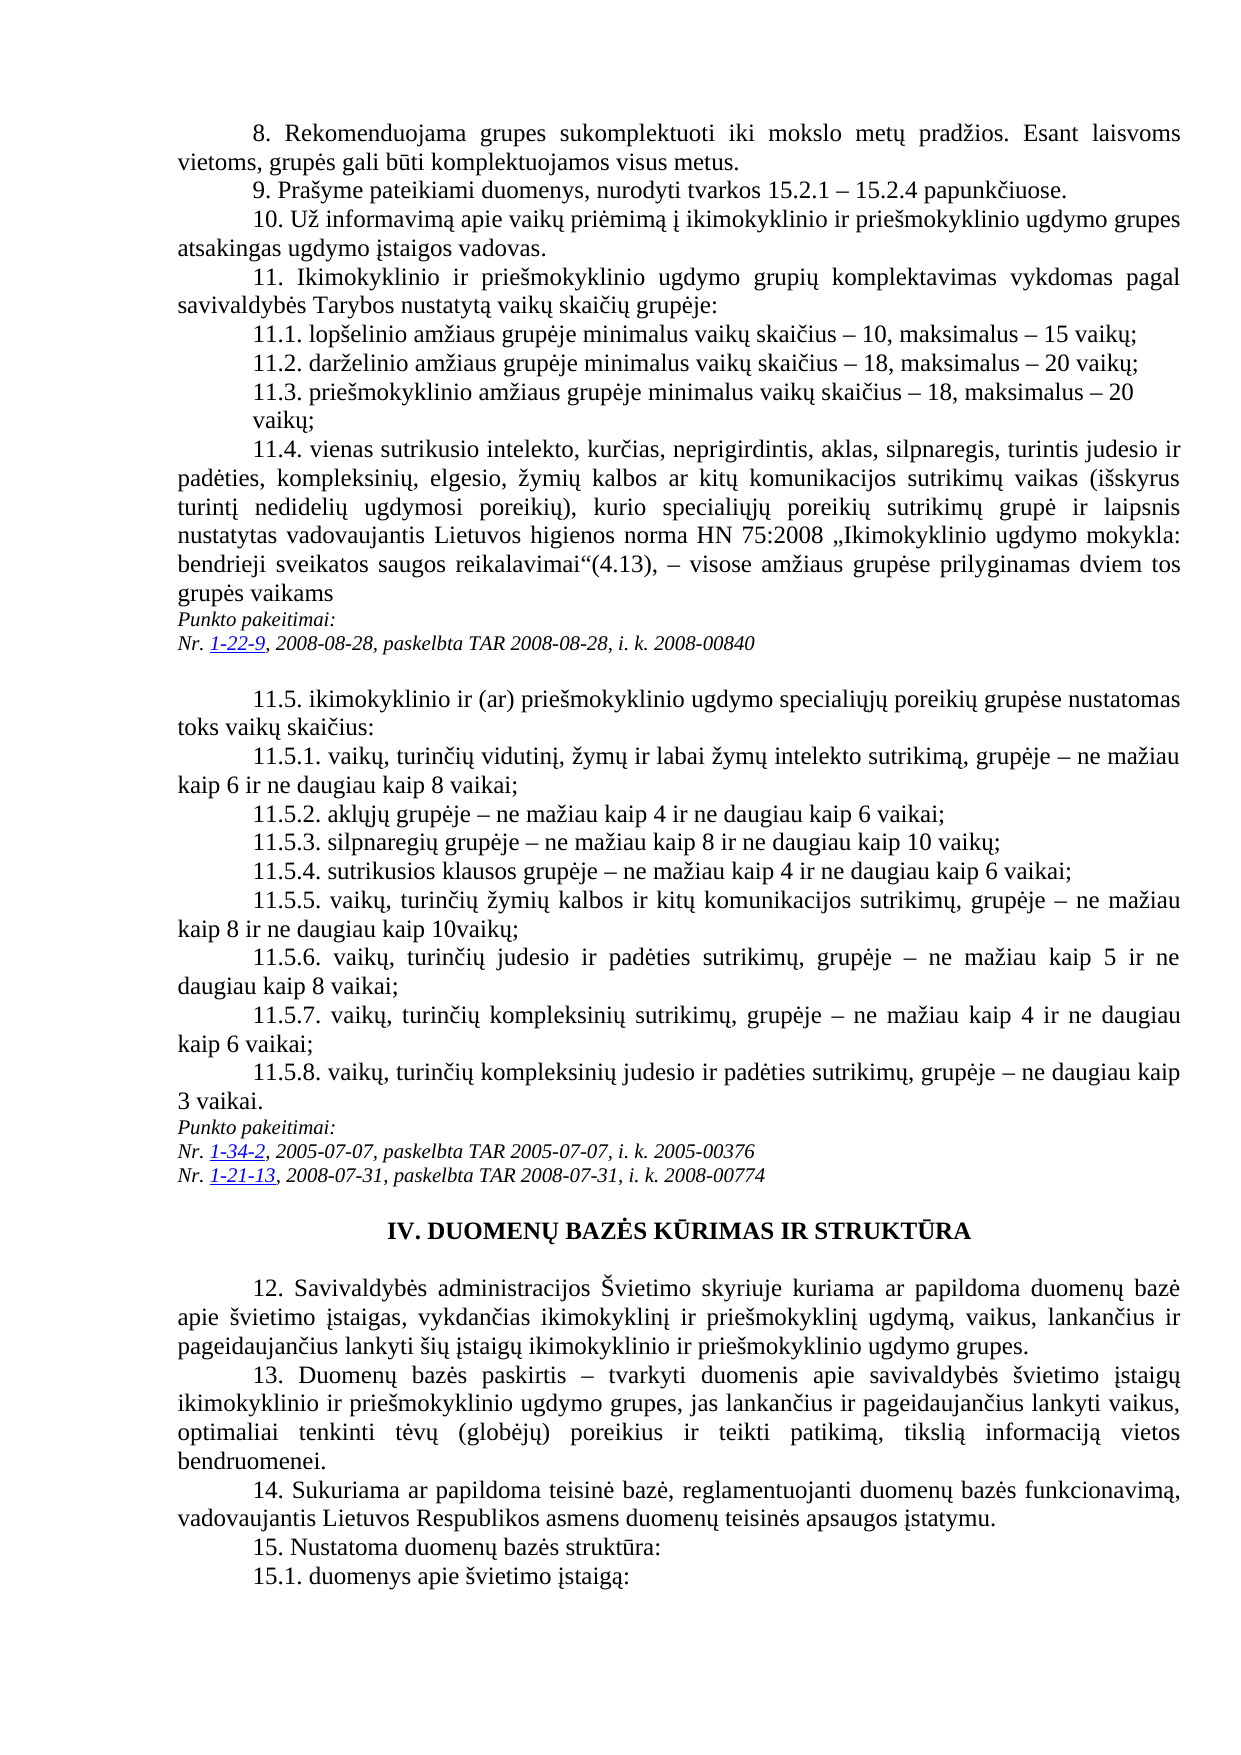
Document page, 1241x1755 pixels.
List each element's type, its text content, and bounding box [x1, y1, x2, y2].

text 12. Savivaldybės administracijos Švietimo skyriuje kuriama ar papildoma duomenų bazė apie švietimo įstaigas, vykdančias ikimokyklinį ir priešmokyklinį ugdymą, vaikus, lankančius ir pageidaujančius lankyti šių įstaigų ikimokyklinio ir priešmokyklinio ugdymo grupes. [177, 1273, 1181, 1360]
text 10. Už informavimą apie vaikų priėmimą į ikimokyklinio ir priešmokyklinio ugdymo grupes atsakingas ugdymo įstaigos vadovas. [177, 204, 1181, 262]
text 11.1. lopšelinio amžiaus grupėje minimalus vaikų skaičius – 10, maksimalus – 15 vaikų; [177, 319, 1181, 348]
text 8. Rekomenduojama grupes sukomplektuoti iki mokslo metų pradžios. Esant laisvoms vietoms, grupės gali būti komplektuojamos visus metus. [177, 118, 1181, 176]
text 14. Sukuriama ar papildoma teisinė bazė, reglamentuojanti duomenų bazės funkcionavimą, vadovaujantis Lietuvos Respublikos asmens duomenų teisinės apsaugos įstatymu. [177, 1475, 1181, 1532]
text 11.2. darželinio amžiaus grupėje minimalus vaikų skaičius – 18, maksimalus – 20 vaikų; [252, 348, 1181, 377]
text vaikų; [177, 406, 1181, 434]
text 11. Ikimokyklinio ir priešmokyklinio ugdymo grupių komplektavimas vykdomas pagal savivaldybės Tarybos nustatytą vaikų skaičių grupėje: [177, 262, 1181, 319]
text Punkto pakeitimai: [177, 607, 1181, 631]
text 11.5.5. vaikų, turinčių žymių kalbos ir kitų komunikacijos sutrikimų, grupėje – ne mažiau kaip 8 ir ne daugiau kaip 10vaikų; [177, 885, 1181, 942]
text 11.5.7. vaikų, turinčių kompleksinių sutrikimų, grupėje – ne mažiau kaip 4 ir ne daugiau kaip 6 vaikai; [177, 1000, 1181, 1057]
text 11.5.8. vaikų, turinčių kompleksinių judesio ir padėties sutrikimų, grupėje – ne daugiau kaip 3 vaikai. [177, 1057, 1181, 1115]
text 11.5.4. sutrikusios klausos grupėje – ne mažiau kaip 4 ir ne daugiau kaip 6 vaikai; [177, 856, 1181, 885]
text Nr. 1-22-9, 2008-08-28, paskelbta TAR 2008-08-28, i. k. 2008-00840 [177, 631, 1181, 655]
text 11.5.2. aklųjų grupėje – ne mažiau kaip 4 ir ne daugiau kaip 6 vaikai; [177, 799, 1181, 827]
text 11.5.6. vaikų, turinčių judesio ir padėties sutrikimų, grupėje – ne mažiau kaip 5 ir ne daugiau kaip 8 vaikai; [177, 942, 1181, 1000]
text Punkto pakeitimai: [177, 1115, 1181, 1139]
text 11.5.1. vaikų, turinčių vidutinį, žymų ir labai žymų intelekto sutrikimą, grupėje – ne mažiau kaip 6 ir ne daugiau kaip 8 vaikai; [177, 741, 1181, 799]
text 11.5.3. silpnaregių grupėje – ne mažiau kaip 8 ir ne daugiau kaip 10 vaikų; [177, 827, 1181, 856]
text 15.1. duomenys apie švietimo įstaigą: [177, 1561, 1181, 1590]
text 11.3. priešmokyklinio amžiaus grupėje minimalus vaikų skaičius – 18, maksimalus – 20 [252, 377, 1181, 406]
text 11.5. ikimokyklinio ir (ar) priešmokyklinio ugdymo specialiųjų poreikių grupėse nustatomas toks vaikų skaičius: [177, 684, 1181, 741]
text Nr. 1-34-2, 2005-07-07, paskelbta TAR 2005-07-07, i. k. 2005-00376 [177, 1139, 1181, 1163]
text IV. DUOMENŲ BAZĖS KŪRIMAS IR STRUKTŪRA [177, 1216, 1181, 1245]
text 11.4. vienas sutrikusio intelekto, kurčias, neprigirdintis, aklas, silpnaregis, turintis judesio ir padėties, kompleksinių, elgesio, žymių kalbos ar kitų komunikacijos sutrikimų vaikas (išskyrus turintį nedidelių ugdymosi poreikių), kurio specialiųjų poreikių sutrikimų grupė ir laipsnis nustatytas vadovaujantis Lietuvos higienos norma HN 75:2008 „Ikimokyklinio ugdymo mokykla: bendrieji sveikatos saugos reikalavimai“(4.13), – visose amžiaus grupėse prilyginamas dviem tos grupės vaikams [177, 434, 1181, 607]
text Nr. 1-21-13, 2008-07-31, paskelbta TAR 2008-07-31, i. k. 2008-00774 [177, 1163, 1181, 1187]
text 13. Duomenų bazės paskirtis – tvarkyti duomenis apie savivaldybės švietimo įstaigų ikimokyklinio ir priešmokyklinio ugdymo grupes, jas lankančius ir pageidaujančius lankyti vaikus, optimaliai tenkinti tėvų (globėjų) poreikius ir teikti patikimą, tikslią informaciją vietos bendruomenei. [177, 1360, 1181, 1475]
text 15. Nustatoma duomenų bazės struktūra: [177, 1532, 1181, 1561]
text 9. Prašyme pateikiami duomenys, nurodyti tvarkos 15.2.1 – 15.2.4 papunkčiuose. [177, 176, 1181, 204]
